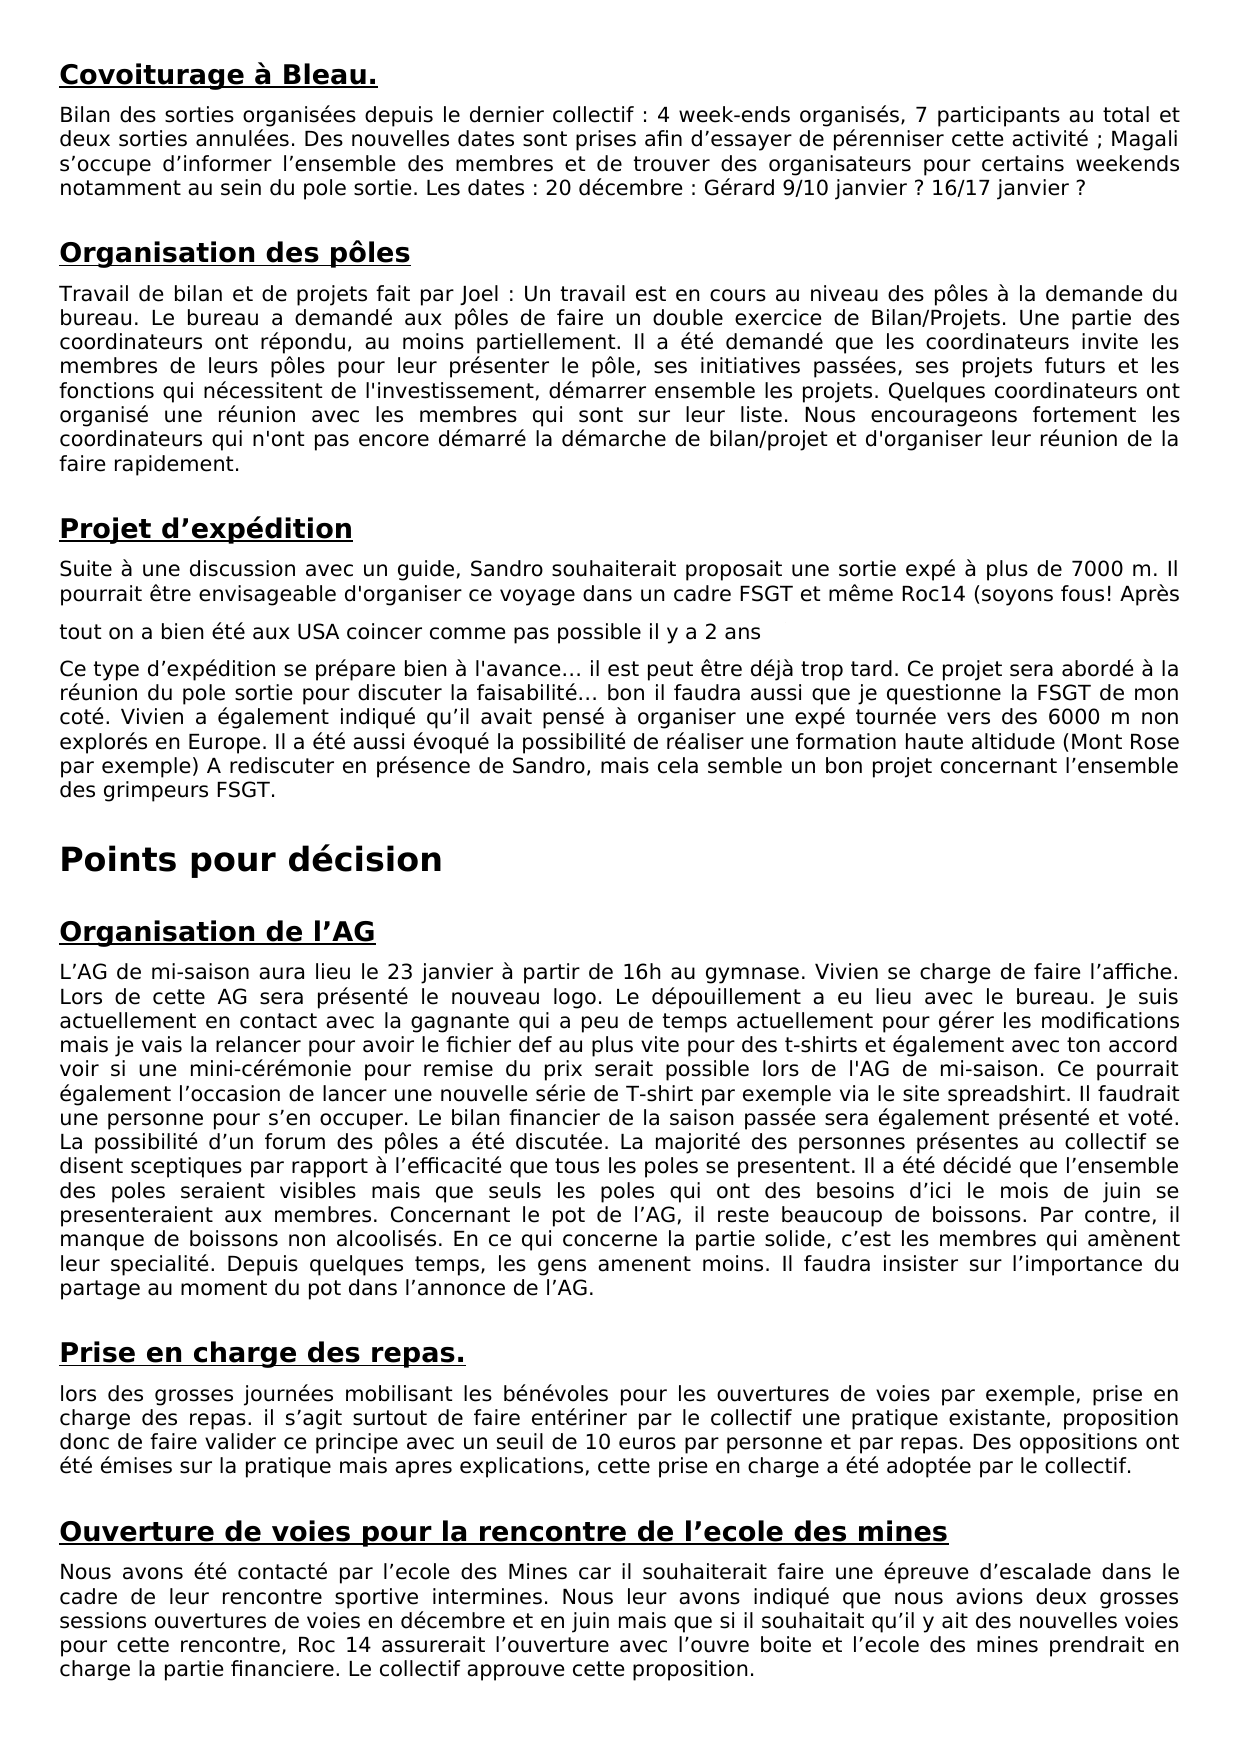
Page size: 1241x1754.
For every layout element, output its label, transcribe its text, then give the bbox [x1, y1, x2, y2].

text Bilan des sorties organisées depuis le dernier collectif : 4 week-ends organisés, 7 participants au total et deux sorties annulées. Des nouvelles dates sont prises afin d’essayer de pérenniser cette activité ; Magali s’occupe d’informer l’ensemble des membres et de trouver des organisateurs pour certains weekends notamment au sein du pole sortie. Les dates : 20 décembre : Gérard 9/10 janvier ? 16/17 janvier ? [59, 103, 1181, 200]
subtitle Ouverture de voies pour la rencontre de l’ecole des mines [59, 1516, 1181, 1548]
text Ce type d’expédition se prépare bien à l'avance… il est peut être déjà trop tard. Ce projet sera abordé à la réunion du pole sortie pour discuter la faisabilité… bon il faudra aussi que je questionne la FSGT de mon coté. Vivien a également indiqué qu’il avait pensé à organiser une expé tournée vers des 6000 m non explorés en Europe. Il a été aussi évoqué la possibilité de réaliser une formation haute altidude (Mont Rose par exemple) A rediscuter en présence de Sandro, mais cela semble un bon projet concernant l’ensemble des grimpeurs FSGT. [59, 657, 1181, 802]
subtitle Prise en charge des repas. [59, 1338, 1181, 1369]
text Nous avons été contacté par l’ecole des Mines car il souhaiterait faire une épreuve d’escalade dans le cadre de leur rencontre sportive intermines. Nous leur avons indiqué que nous avions deux grosses sessions ouvertures de voies en décembre et en juin mais que si il souhaitait qu’il y ait des nouvelles voies pour cette rencontre, Roc 14 assurerait l’ouverture avec l’ouvre boite et l’ecole des mines prendrait en charge la partie financiere. Le collectif approuve cette proposition. [59, 1560, 1181, 1682]
text Suite à une discussion avec un guide, Sandro souhaiterait proposait une sortie expé à plus de 7000 m. Il pourrait être envisageable d'organiser ce voyage dans un cadre FSGT et même Roc14 (soyons fous! Après tout on a bien été aux USA coincer comme pas possible il y a 2 ans [59, 557, 1181, 644]
subtitle Projet d’expédition [59, 513, 1181, 545]
text Travail de bilan et de projets fait par Joel : Un travail est en cours au niveau des pôles à la demande du bureau. Le bureau a demandé aux pôles de faire un double exercice de Bilan/Projets. Une partie des coordinateurs ont répondu, au moins partiellement. Il a été demandé que les coordinateurs invite les membres de leurs pôles pour leur présenter le pôle, ses initiatives passées, ses projets futurs et les fonctions qui nécessitent de l'investissement, démarrer ensemble les projets. Quelques coordinateurs ont organisé une réunion avec les membres qui sont sur leur liste. Nous encourageons fortement les coordinateurs qui n'ont pas encore démarré la démarche de bilan/projet et d'organiser leur réunion de la faire rapidement. [59, 282, 1181, 476]
subtitle Organisation de l’AG [59, 916, 1181, 948]
subtitle Points pour décision [59, 840, 1181, 879]
text L’AG de mi-saison aura lieu le 23 janvier à partir de 16h au gymnase. Vivien se charge de faire l’affiche. Lors de cette AG sera présenté le nouveau logo. Le dépouillement a eu lieu avec le bureau. Je suis actuellement en contact avec la gagnante qui a peu de temps actuellement pour gérer les modifications mais je vais la relancer pour avoir le fichier def au plus vite pour des t-shirts et également avec ton accord voir si une mini-cérémonie pour remise du prix serait possible lors de l'AG de mi-saison. Ce pourrait également l’occasion de lancer une nouvelle série de T-shirt par exemple via le site spreadshirt. Il faudrait une personne pour s’en occuper. Le bilan financier de la saison passée sera également présenté et voté. La possibilité d’un forum des pôles a été discutée. La majorité des personnes présentes au collectif se disent sceptiques par rapport à l’efficacité que tous les poles se presentent. Il a été décidé que l’ensemble des poles seraient visibles mais que seuls les poles qui ont des besoins d’ici le mois de juin se presenteraient aux membres. Concernant le pot de l’AG, il reste beaucoup de boissons. Par contre, il manque de boissons non alcoolisés. En ce qui concerne la partie solide, c’est les membres qui amènent leur specialité. Depuis quelques temps, les gens amenent moins. Il faudra insister sur l’importance du partage au moment du pot dans l’annonce de l’AG. [59, 960, 1181, 1300]
subtitle Covoiturage à Bleau. [59, 59, 1181, 91]
subtitle Organisation des pôles [59, 238, 1181, 269]
text lors des grosses journées mobilisant les bénévoles pour les ouvertures de voies par exemple, prise en charge des repas. il s’agit surtout de faire entériner par le collectif une pratique existante, proposition donc de faire valider ce principe avec un seuil de 10 euros par personne et par repas. Des oppositions ont été émises sur la pratique mais apres explications, cette prise en charge a été adoptée par le collectif. [59, 1382, 1181, 1479]
